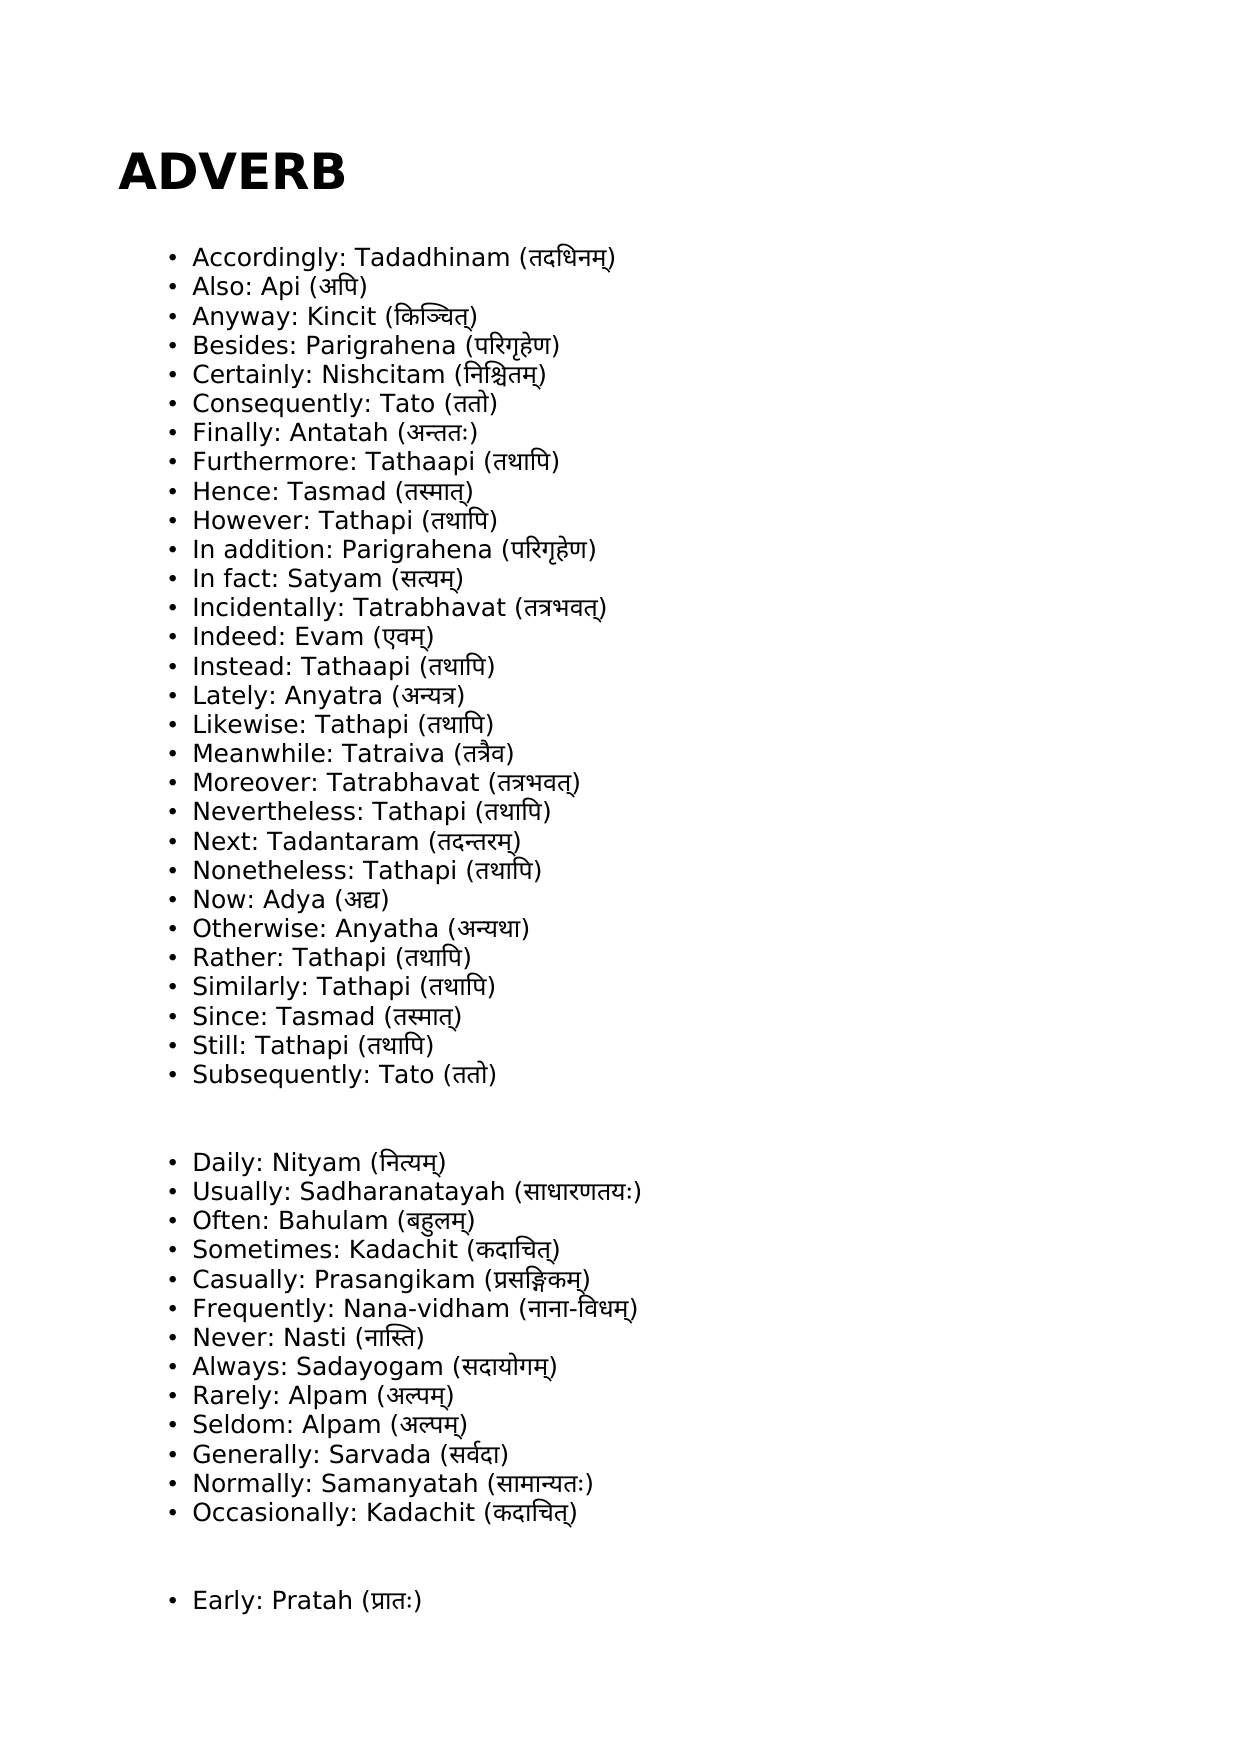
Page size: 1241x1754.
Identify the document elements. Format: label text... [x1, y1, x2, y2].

list Usually: Sadharanatayah (साधारणतयः) [177, 1177, 1122, 1206]
list Finally: Antatah (अन्ततः) [177, 418, 1122, 447]
list Similarly: Tathapi (तथापि) [177, 972, 1122, 1002]
list In addition: Parigrahena (परिगृहेण) [177, 535, 1122, 564]
list Consequently: Tato (ततो) [177, 389, 1122, 418]
subtitle ADVERB [118, 143, 1122, 201]
list Now: Adya (अद्य) [177, 885, 1122, 914]
list Early: Pratah (प्रातः) [177, 1586, 1122, 1615]
list Seldom: Alpam (अल्पम्) [177, 1411, 1122, 1440]
list Meanwhile: Tatraiva (तत्रैव) [177, 739, 1122, 768]
list However: Tathapi (तथापि) [177, 506, 1122, 535]
list Nonetheless: Tathapi (तथापि) [177, 856, 1122, 885]
list Since: Tasmad (तस्मात्) [177, 1002, 1122, 1031]
list Incidentally: Tatrabhavat (तत्रभवत्) [177, 593, 1122, 622]
list Indeed: Evam (एवम्) [177, 622, 1122, 652]
list Still: Tathapi (तथापि) [177, 1031, 1122, 1060]
list Daily: Nityam (नित्यम्) [177, 1148, 1122, 1177]
list Anyway: Kincit (किञ्चित्) [177, 302, 1122, 331]
list Normally: Samanyatah (सामान्यतः) [177, 1469, 1122, 1498]
list Moreover: Tatrabhavat (तत्रभवत्) [177, 768, 1122, 797]
list Next: Tadantaram (तदन्तरम्) [177, 827, 1122, 856]
list Instead: Tathaapi (तथापि) [177, 652, 1122, 681]
list Frequently: Nana-vidham (नाना-विधम्) [177, 1294, 1122, 1323]
list Always: Sadayogam (सदायोगम्) [177, 1352, 1122, 1381]
list Subsequently: Tato (ततो) [177, 1060, 1122, 1089]
list Never: Nasti (नास्ति) [177, 1323, 1122, 1352]
list Accordingly: Tadadhinam (तदधिनम्) [177, 243, 1122, 272]
list Also: Api (अपि) [177, 272, 1122, 302]
list Besides: Parigrahena (परिगृहेण) [177, 331, 1122, 360]
list Rather: Tathapi (तथापि) [177, 943, 1122, 972]
list Otherwise: Anyatha (अन्यथा) [177, 914, 1122, 943]
list Rarely: Alpam (अल्पम्) [177, 1381, 1122, 1411]
list Furthermore: Tathaapi (तथापि) [177, 447, 1122, 477]
list Sometimes: Kadachit (कदाचित्) [177, 1236, 1122, 1265]
list Lately: Anyatra (अन्यत्र) [177, 681, 1122, 710]
list Often: Bahulam (बहुलम्) [177, 1206, 1122, 1236]
list Nevertheless: Tathapi (तथापि) [177, 797, 1122, 827]
list Generally: Sarvada (सर्वदा) [177, 1440, 1122, 1469]
list In fact: Satyam (सत्यम्) [177, 564, 1122, 593]
list Casually: Prasangikam (प्रसङ्गिकम्) [177, 1265, 1122, 1294]
list Occasionally: Kadachit (कदाचित्) [177, 1498, 1122, 1527]
list Likewise: Tathapi (तथापि) [177, 710, 1122, 739]
list Hence: Tasmad (तस्मात्) [177, 477, 1122, 506]
list Certainly: Nishcitam (निश्चितम्) [177, 360, 1122, 389]
